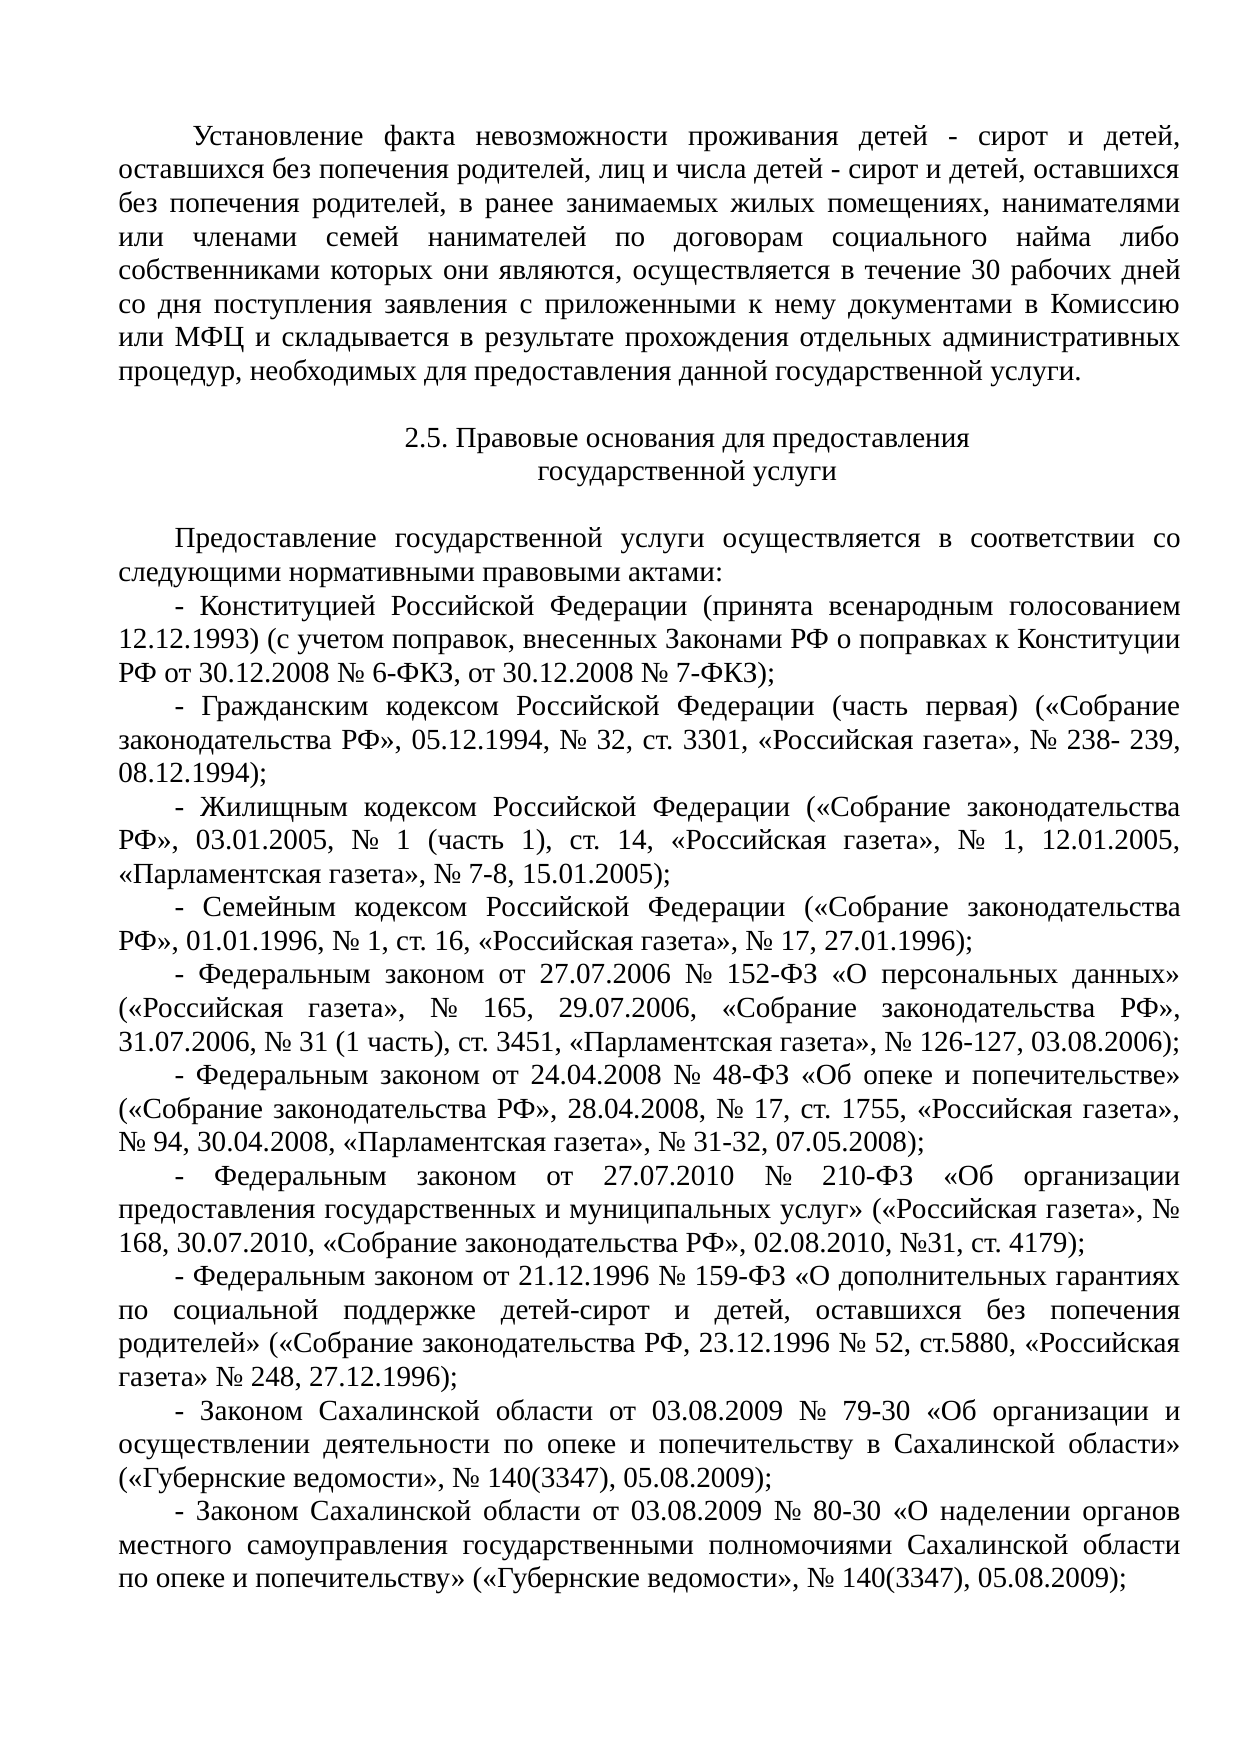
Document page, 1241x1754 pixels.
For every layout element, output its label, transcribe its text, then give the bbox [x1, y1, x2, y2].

text - Семейным кодексом Российской Федерации («Собрание законодательства РФ», 01.01.1996, № 1, ст. 16, «Российская газета», № 17, 27.01.1996); [118, 889, 1181, 957]
text - Федеральным законом от 27.07.2010 № 210-ФЗ «Об организации предоставления государственных и муниципальных услуг» («Российская газета», № 168, 30.07.2010, «Собрание законодательства РФ», 02.08.2010, №31, ст. 4179); [118, 1158, 1181, 1258]
text - Конституцией Российской Федерации (принята всенародным голосованием 12.12.1993) (с учетом поправок, внесенных Законами РФ о поправках к Конституции РФ от 30.12.2008 № 6-ФКЗ, от 30.12.2008 № 7-ФКЗ); [118, 588, 1181, 688]
text Установление факта невозможности проживания детей - сирот и детей, оставшихся без попечения родителей, лиц и числа детей - сирот и детей, оставшихся без попечения родителей, в ранее занимаемых жилых помещениях, нанимателями или членами семей нанимателей по договорам социального найма либо собственниками которых они являются, осуществляется в течение 30 рабочих дней со дня поступления заявления с приложенными к нему документами в Комиссию или МФЦ и складывается в результате прохождения отдельных административных процедур, необходимых для предоставления данной государственной услуги. [118, 118, 1181, 386]
text 2.5. Правовые основания для предоставления [118, 420, 1181, 453]
text - Федеральным законом от 21.12.1996 № 159-ФЗ «О дополнительных гарантиях по социальной поддержке детей-сирот и детей, оставшихся без попечения родителей» («Собрание законодательства РФ, 23.12.1996 № 52, ст.5880, «Российская газета» № 248, 27.12.1996); [118, 1258, 1181, 1393]
text - Федеральным законом от 27.07.2006 № 152-ФЗ «О персональных данных» («Российская газета», № 165, 29.07.2006, «Собрание законодательства РФ», 31.07.2006, № 31 (1 часть), ст. 3451, «Парламентская газета», № 126-127, 03.08.2006); [118, 957, 1181, 1057]
text - Законом Сахалинской области от 03.08.2009 № 80-30 «О наделении органов местного самоуправления государственными полномочиями Сахалинской области по опеке и попечительству» («Губернские ведомости», № 140(3347), 05.08.2009); [118, 1493, 1181, 1594]
text Предоставление государственной услуги осуществляется в соответствии со следующими нормативными правовыми актами: [118, 521, 1181, 588]
text - Законом Сахалинской области от 03.08.2009 № 79-30 «Об организации и осуществлении деятельности по опеке и попечительству в Сахалинской области» («Губернские ведомости», № 140(3347), 05.08.2009); [118, 1393, 1181, 1493]
text - Гражданским кодексом Российской Федерации (часть первая) («Собрание законодательства РФ», 05.12.1994, № 32, ст. 3301, «Российская газета», № 238- 239, 08.12.1994); [118, 688, 1181, 789]
text - Федеральным законом от 24.04.2008 № 48-ФЗ «Об опеке и попечительстве» («Собрание законодательства РФ», 28.04.2008, № 17, ст. 1755, «Российская газета», № 94, 30.04.2008, «Парламентская газета», № 31-32, 07.05.2008); [118, 1057, 1181, 1158]
text - Жилищным кодексом Российской Федерации («Собрание законодательства РФ», 03.01.2005, № 1 (часть 1), ст. 14, «Российская газета», № 1, 12.01.2005, «Парламентская газета», № 7-8, 15.01.2005); [118, 789, 1181, 889]
text государственной услуги [118, 453, 1181, 487]
